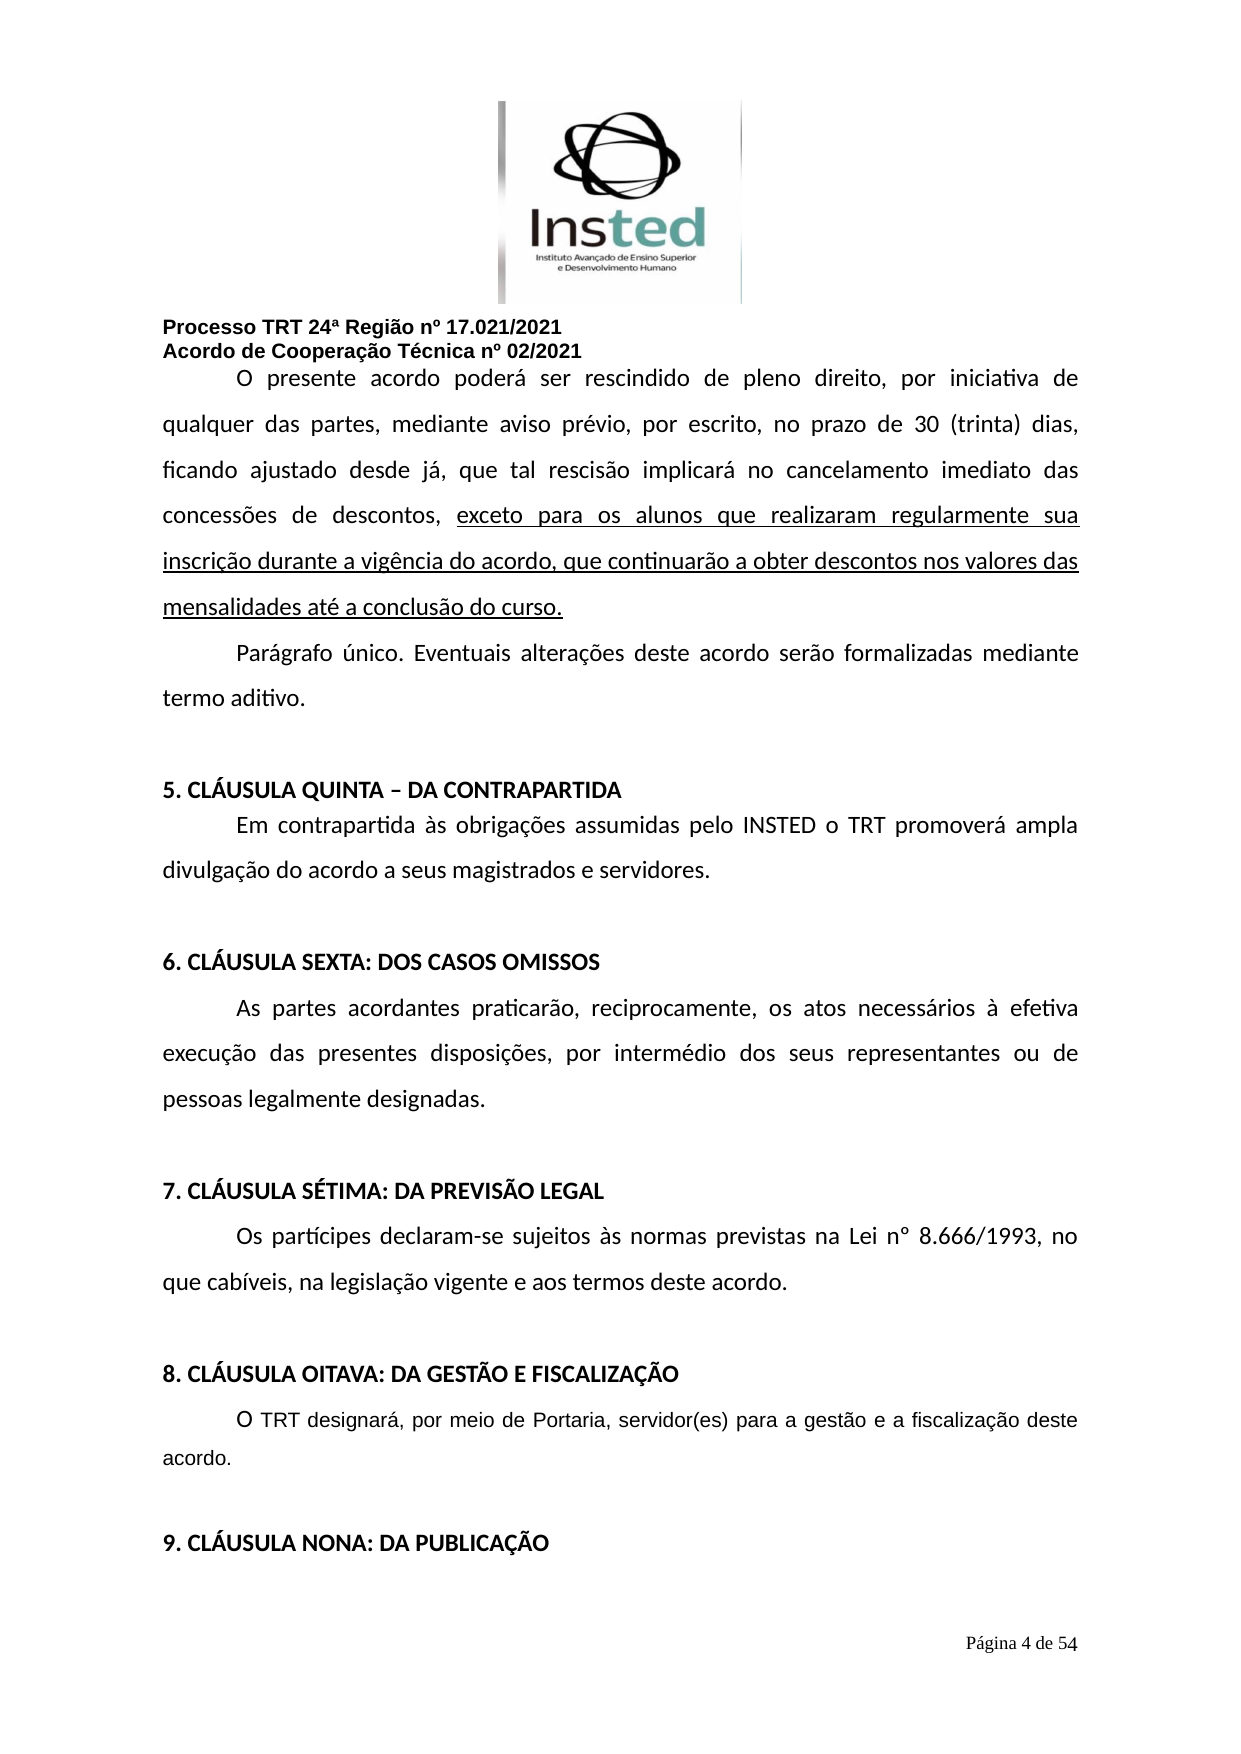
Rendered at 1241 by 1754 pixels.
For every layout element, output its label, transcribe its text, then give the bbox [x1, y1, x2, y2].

text 5. CLÁUSULA QUINTA – DA CONTRAPARTIDA [162, 774, 1077, 804]
text 6. CLÁUSULA SEXTA: DOS CASOS OMISSOS [162, 946, 1080, 977]
text Parágrafo único. Eventuais alterações deste acordo serão formalizadas mediante termo aditivo. [162, 637, 1080, 713]
text 7. CLÁUSULA SÉTIMA: DA PREVISÃO LEGAL [162, 1175, 1080, 1205]
text O presente acordo poderá ser rescindido de pleno direito, por iniciativa de qualquer das partes, mediante aviso prévio, por escrito, no prazo de 30 (trinta) dias, ficando ajustado desde já, que tal rescisão implicará no cancelamento imediato das concessões de descontos, exceto para os alunos que realizaram regularmente sua inscrição durante a vigência do acordo, que continuarão a obter descontos nos valores das mensalidades até a conclusão do curso. [162, 362, 1080, 622]
picture [498, 100, 742, 304]
text As partes acordantes praticarão, reciprocamente, os atos necessários à efetiva execução das presentes disposições, por intermédio dos seus representantes ou de pessoas legalmente designadas. [162, 992, 1080, 1114]
text 9. CLÁUSULA NONA: DA PUBLICAÇÃO [162, 1528, 1080, 1558]
text Em contrapartida às obrigações assumidas pelo INSTED o TRT promoverá ampla divulgação do acordo a seus magistrados e servidores. [162, 809, 1080, 885]
text Os partícipes declaram-se sujeitos às normas previstas na Lei nº 8.666/1993, no que cabíveis, na legislação vigente e aos termos deste acordo. [162, 1221, 1080, 1297]
text O TRT designará, por meio de Portaria, servidor(es) para a gestão e a fiscalização deste acordo. [162, 1403, 1080, 1470]
text 8. CLÁUSULA OITAVA: DA GESTÃO E FISCALIZAÇÃO [162, 1358, 1080, 1388]
